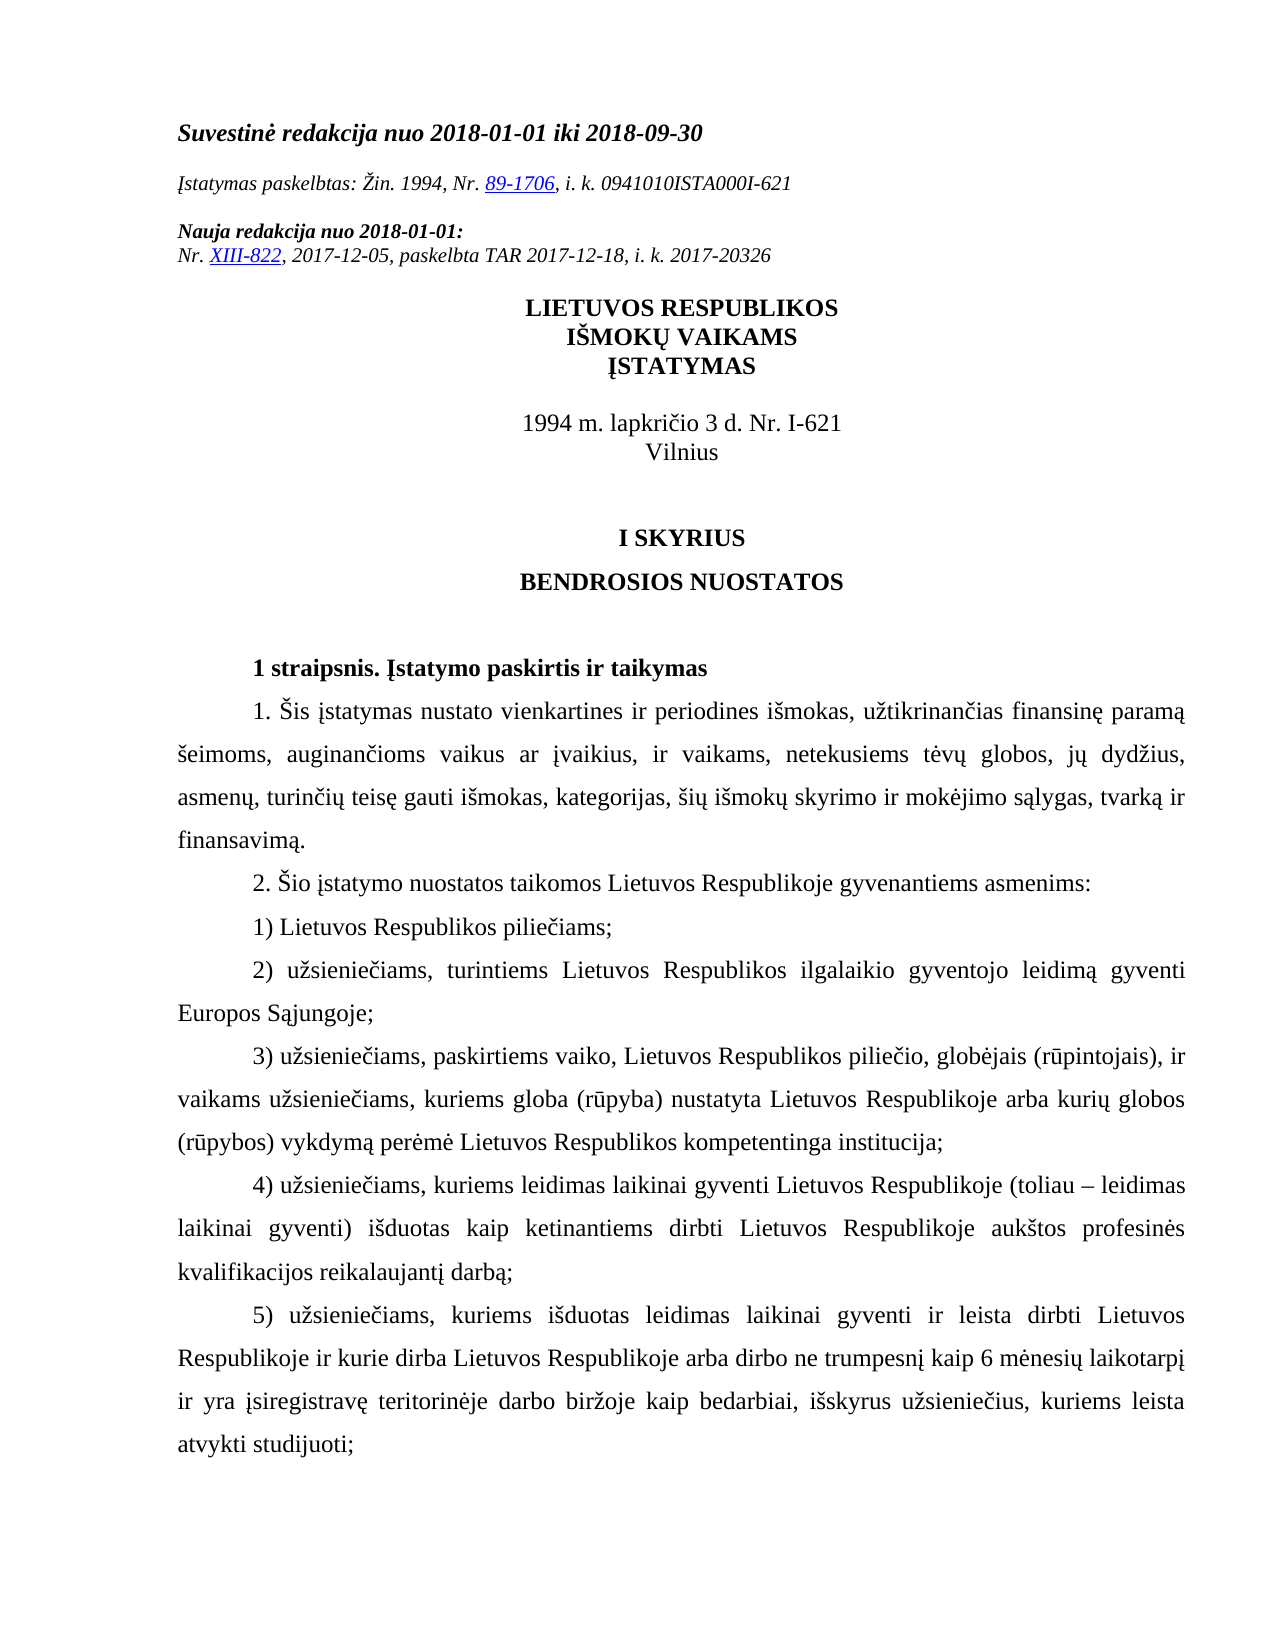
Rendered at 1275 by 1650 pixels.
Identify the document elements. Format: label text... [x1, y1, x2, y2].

text 1) Lietuvos Respublikos piliečiams; [177, 912, 1186, 940]
text IŠMOKŲ VAIKAMS [177, 322, 1186, 351]
text 1. Šis įstatymas nustato vienkartines ir periodines išmokas, užtikrinančias finansinę paramą šeimoms, auginančioms vaikus ar įvaikius, ir vaikams, netekusiems tėvų globos, jų dydžius, asmenų, turinčių teisę gauti išmokas, kategorijas, šių išmokų skyrimo ir mokėjimo sąlygas, tvarką ir finansavimą. [177, 696, 1186, 854]
text BENDROSIOS NUOSTATOS [177, 567, 1186, 595]
text 4) užsieniečiams, kuriems leidimas laikinai gyventi Lietuvos Respublikoje (toliau – leidimas laikinai gyventi) išduotas kaip ketinantiems dirbti Lietuvos Respublikoje aukštos profesinės kvalifikacijos reikalaujantį darbą; [177, 1170, 1186, 1285]
text 1994 m. lapkričio 3 d. Nr. I-621 [177, 408, 1186, 437]
text Suvestinė redakcija nuo 2018-01-01 iki 2018-09-30 [177, 118, 1186, 147]
text Įstatymas paskelbtas: Žin. 1994, Nr. 89-1706, i. k. 0941010ISTA000I-621 [177, 171, 1186, 195]
text 2) užsieniečiams, turintiems Lietuvos Respublikos ilgalaikio gyventojo leidimą gyventi Europos Sąjungoje; [177, 955, 1186, 1027]
text LIETUVOS RESPUBLIKOS [177, 293, 1186, 322]
text 2. Šio įstatymo nuostatos taikomos Lietuvos Respublikoje gyvenantiems asmenims: [177, 868, 1186, 897]
text ĮSTATYMAS [177, 351, 1186, 380]
text I SKYRIUS [177, 523, 1186, 552]
text 3) užsieniečiams, paskirtiems vaiko, Lietuvos Respublikos piliečio, globėjais (rūpintojais), ir vaikams užsieniečiams, kuriems globa (rūpyba) nustatyta Lietuvos Respublikoje arba kurių globos (rūpybos) vykdymą perėmė Lietuvos Respublikos kompetentinga institucija; [177, 1041, 1186, 1156]
text 1 straipsnis. Įstatymo paskirtis ir taikymas [177, 653, 1186, 682]
text 5) užsieniečiams, kuriems išduotas leidimas laikinai gyventi ir leista dirbti Lietuvos Respublikoje ir kurie dirba Lietuvos Respublikoje arba dirbo ne trumpesnį kaip 6 mėnesių laikotarpį ir yra įsiregistravę teritorinėje darbo biržoje kaip bedarbiai, išskyrus užsieniečius, kuriems leista atvykti studijuoti; [177, 1300, 1186, 1458]
text Vilnius [177, 437, 1186, 466]
text Nr. XIII-822, 2017-12-05, paskelbta TAR 2017-12-18, i. k. 2017-20326 [177, 243, 1186, 267]
text Nauja redakcija nuo 2018-01-01: [177, 219, 1186, 243]
